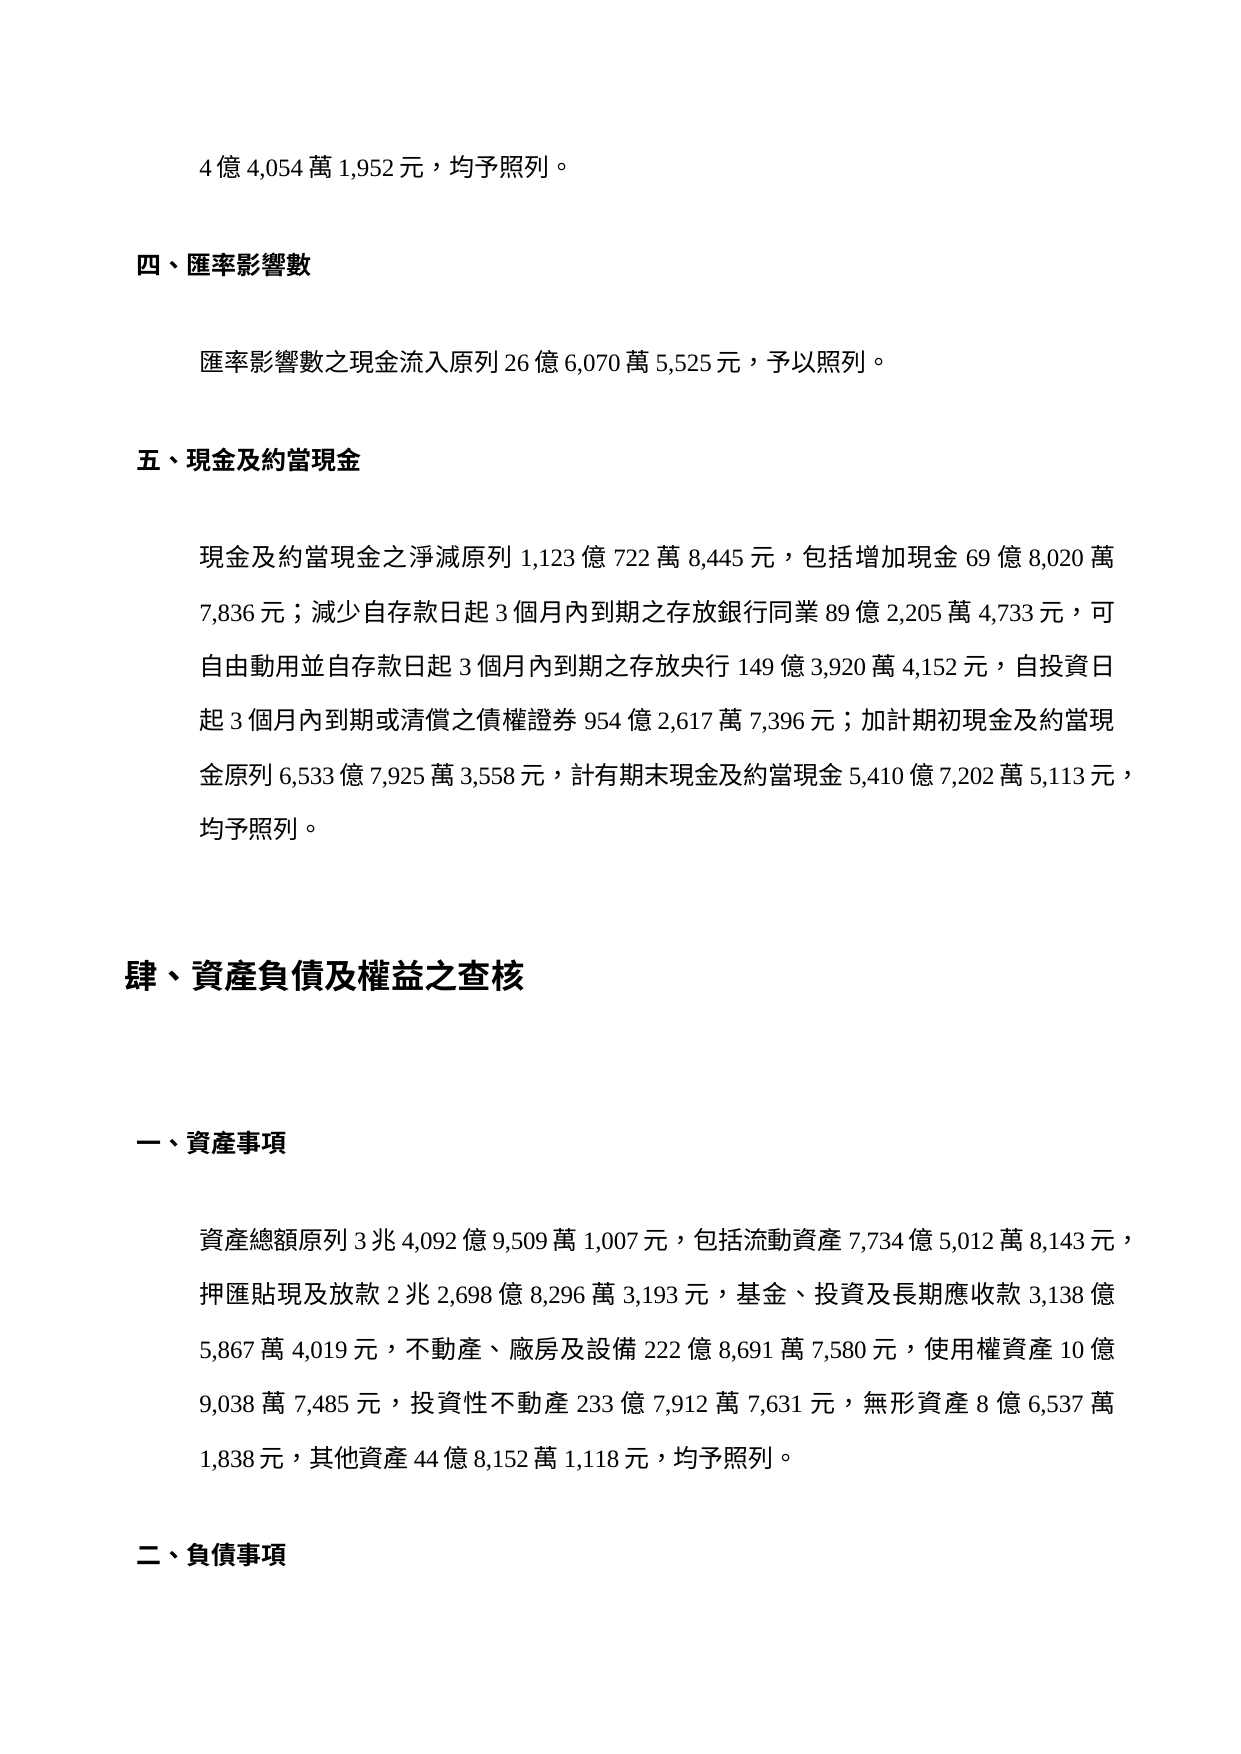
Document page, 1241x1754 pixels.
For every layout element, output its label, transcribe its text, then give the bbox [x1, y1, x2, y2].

text 肆、資產負債及權益之查核 [124, 950, 1221, 998]
text 一、資產事項 [124, 1123, 1221, 1159]
text 二、負債事項 [124, 1536, 1221, 1572]
text 四、匯率影響數 [124, 245, 1221, 281]
text 五、現金及約當現金 [124, 440, 1221, 476]
text 匯率影響數之現金流入原列26億6,070萬5,525元，予以照列。 [199, 343, 1116, 379]
text 現金及約當現金之淨減原列1,123億722萬8,445元，包括增加現金69億8,020萬7,836元；減少自存款日起3個月內到期之存放銀行同業89億2,205萬4,733元，可自由動用並自存款日起3個月內到期之存放央行149億3,920萬4,152元，自投資日起3個月內到期或清償之債權證券954億2,617萬7,396元；加計期初現金及約當現金原列6,533億7,925萬3,558元，計有期末現金及約當現金5,410億7,202萬5,113元，均予照列。 [199, 538, 1116, 846]
text 4億4,054萬1,952元，均予照列。 [199, 148, 1116, 184]
text 資產總額原列3兆4,092億9,509萬1,007元，包括流動資產7,734億5,012萬8,143元，押匯貼現及放款2兆2,698億8,296萬3,193元，基金、投資及長期應收款3,138億5,867萬4,019元，不動產、廠房及設備222億8,691萬7,580元，使用權資產10億9,038萬7,485元，投資性不動產233億7,912萬7,631元，無形資產8億6,537萬1,838元，其他資產44億8,152萬1,118元，均予照列。 [199, 1221, 1116, 1474]
